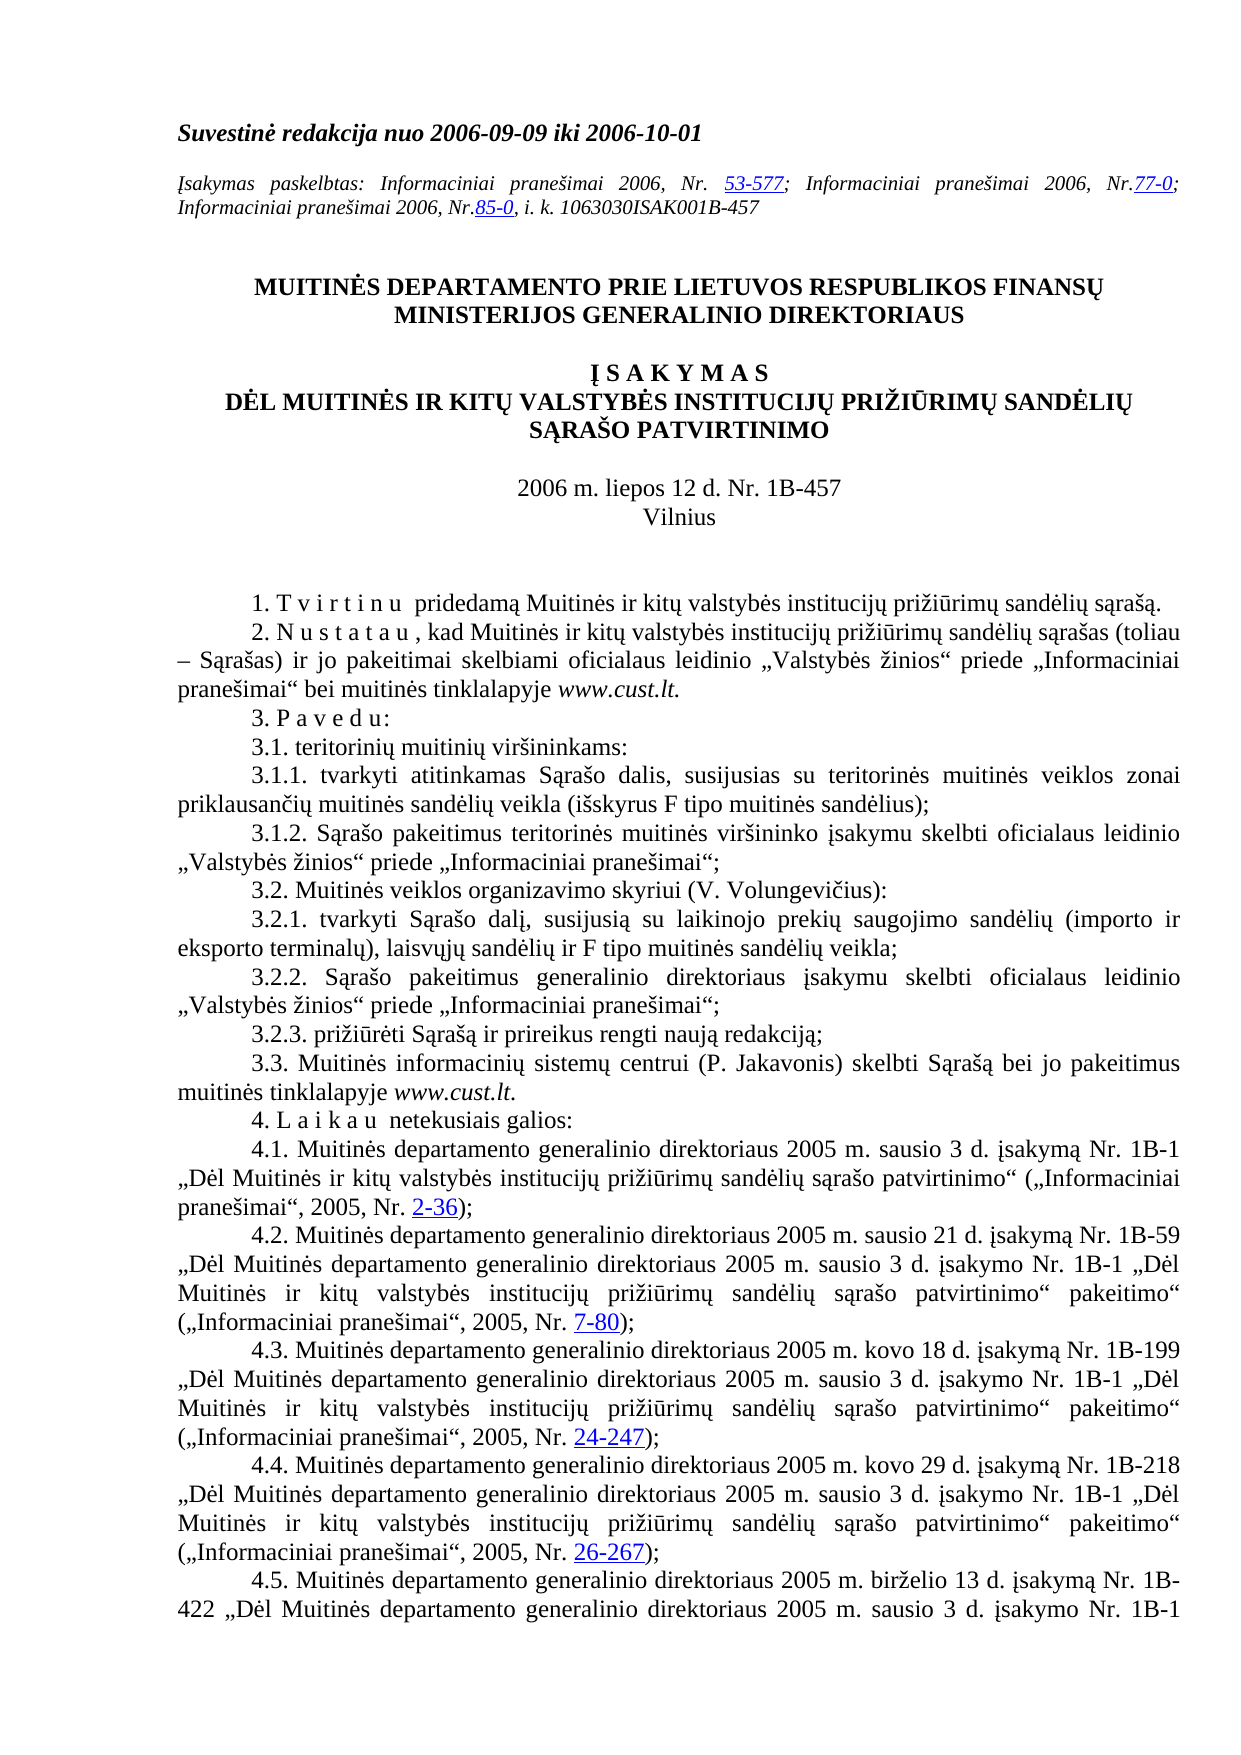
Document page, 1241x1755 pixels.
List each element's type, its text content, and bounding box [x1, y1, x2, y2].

text 4.5. Muitinės departamento generalinio direktoriaus 2005 m. birželio 13 d. įsakymą Nr. 1B-422 „Dėl Muitinės departamento generalinio direktoriaus 2005 m. sausio 3 d. įsakymo Nr. 1B-1 [177, 1566, 1181, 1623]
text Įsakymas paskelbtas: Informaciniai pranešimai 2006, Nr. 53-577; Informaciniai pranešimai 2006, Nr.77-0; Informaciniai pranešimai 2006, Nr.85-0, i. k. 1063030ISAK001B-457 [177, 171, 1181, 219]
text 3.1.2. Sąrašo pakeitimus teritorinės muitinės viršininko įsakymu skelbti oficialaus leidinio „Valstybės žinios“ priede „Informaciniai pranešimai“; [177, 818, 1181, 876]
text 3.3. Muitinės informacinių sistemų centrui (P. Jakavonis) skelbti Sąrašą bei jo pakeitimus muitinės tinklalapyje www.cust.lt. [177, 1048, 1181, 1106]
text 3.2.2. Sąrašo pakeitimus generalinio direktoriaus įsakymu skelbti oficialaus leidinio „Valstybės žinios“ priede „Informaciniai pranešimai“; [177, 962, 1181, 1019]
text DĖL MUITINĖS IR KITŲ VALSTYBĖS INSTITUCIJŲ PRIŽIŪRIMŲ SANDĖLIŲ SĄRAŠO PATVIRTINIMO [177, 387, 1181, 444]
text Į S A K Y M A S [177, 358, 1181, 387]
text Suvestinė redakcija nuo 2006-09-09 iki 2006-10-01 [177, 118, 1181, 147]
text 3.2.3. prižiūrėti Sąrašą ir prireikus rengti naują redakciją; [177, 1019, 1181, 1048]
text Vilnius [177, 502, 1181, 531]
text 4. Laikau netekusiais galios: [177, 1106, 1181, 1134]
text 1. Tvirtinu pridedamą Muitinės ir kitų valstybės institucijų prižiūrimų sandėlių sąrašą. [177, 588, 1181, 617]
text 3. Pavedu: [177, 703, 1181, 732]
text 2. Nustatau, kad Muitinės ir kitų valstybės institucijų prižiūrimų sandėlių sąrašas (toliau – Sąrašas) ir jo pakeitimai skelbiami oficialaus leidinio „Valstybės žinios“ priede „Informaciniai pranešimai“ bei muitinės tinklalapyje www.cust.lt. [177, 617, 1181, 703]
text 4.3. Muitinės departamento generalinio direktoriaus 2005 m. kovo 18 d. įsakymą Nr. 1B-199 „Dėl Muitinės departamento generalinio direktoriaus 2005 m. sausio 3 d. įsakymo Nr. 1B-1 „Dėl Muitinės ir kitų valstybės institucijų prižiūrimų sandėlių sąrašo patvirtinimo“ pakeitimo“ („Informaciniai pranešimai“, 2005, Nr. 24-247); [177, 1336, 1181, 1451]
text 3.1.1. tvarkyti atitinkamas Sąrašo dalis, susijusias su teritorinės muitinės veiklos zonai priklausančių muitinės sandėlių veikla (išskyrus F tipo muitinės sandėlius); [177, 761, 1181, 818]
text 4.4. Muitinės departamento generalinio direktoriaus 2005 m. kovo 29 d. įsakymą Nr. 1B-218 „Dėl Muitinės departamento generalinio direktoriaus 2005 m. sausio 3 d. įsakymo Nr. 1B-1 „Dėl Muitinės ir kitų valstybės institucijų prižiūrimų sandėlių sąrašo patvirtinimo“ pakeitimo“ („Informaciniai pranešimai“, 2005, Nr. 26-267); [177, 1451, 1181, 1566]
text 3.1. teritorinių muitinių viršininkams: [177, 732, 1181, 761]
text 2006 m. liepos 12 d. Nr. 1B-457 [177, 473, 1181, 502]
text 3.2. Muitinės veiklos organizavimo skyriui (V. Volungevičius): [177, 876, 1181, 904]
text 3.2.1. tvarkyti Sąrašo dalį, susijusią su laikinojo prekių saugojimo sandėlių (importo ir eksporto terminalų), laisvųjų sandėlių ir F tipo muitinės sandėlių veikla; [177, 904, 1181, 962]
text MUITINĖS DEPARTAMENTO PRIE LIETUVOS RESPUBLIKOS FINANSŲ MINISTERIJOS GENERALINIO DIREKTORIAUS [177, 272, 1181, 329]
text 4.1. Muitinės departamento generalinio direktoriaus 2005 m. sausio 3 d. įsakymą Nr. 1B-1 „Dėl Muitinės ir kitų valstybės institucijų prižiūrimų sandėlių sąrašo patvirtinimo“ („Informaciniai pranešimai“, 2005, Nr. 2-36); [177, 1134, 1181, 1221]
text 4.2. Muitinės departamento generalinio direktoriaus 2005 m. sausio 21 d. įsakymą Nr. 1B-59 „Dėl Muitinės departamento generalinio direktoriaus 2005 m. sausio 3 d. įsakymo Nr. 1B-1 „Dėl Muitinės ir kitų valstybės institucijų prižiūrimų sandėlių sąrašo patvirtinimo“ pakeitimo“ („Informaciniai pranešimai“, 2005, Nr. 7-80); [177, 1221, 1181, 1336]
